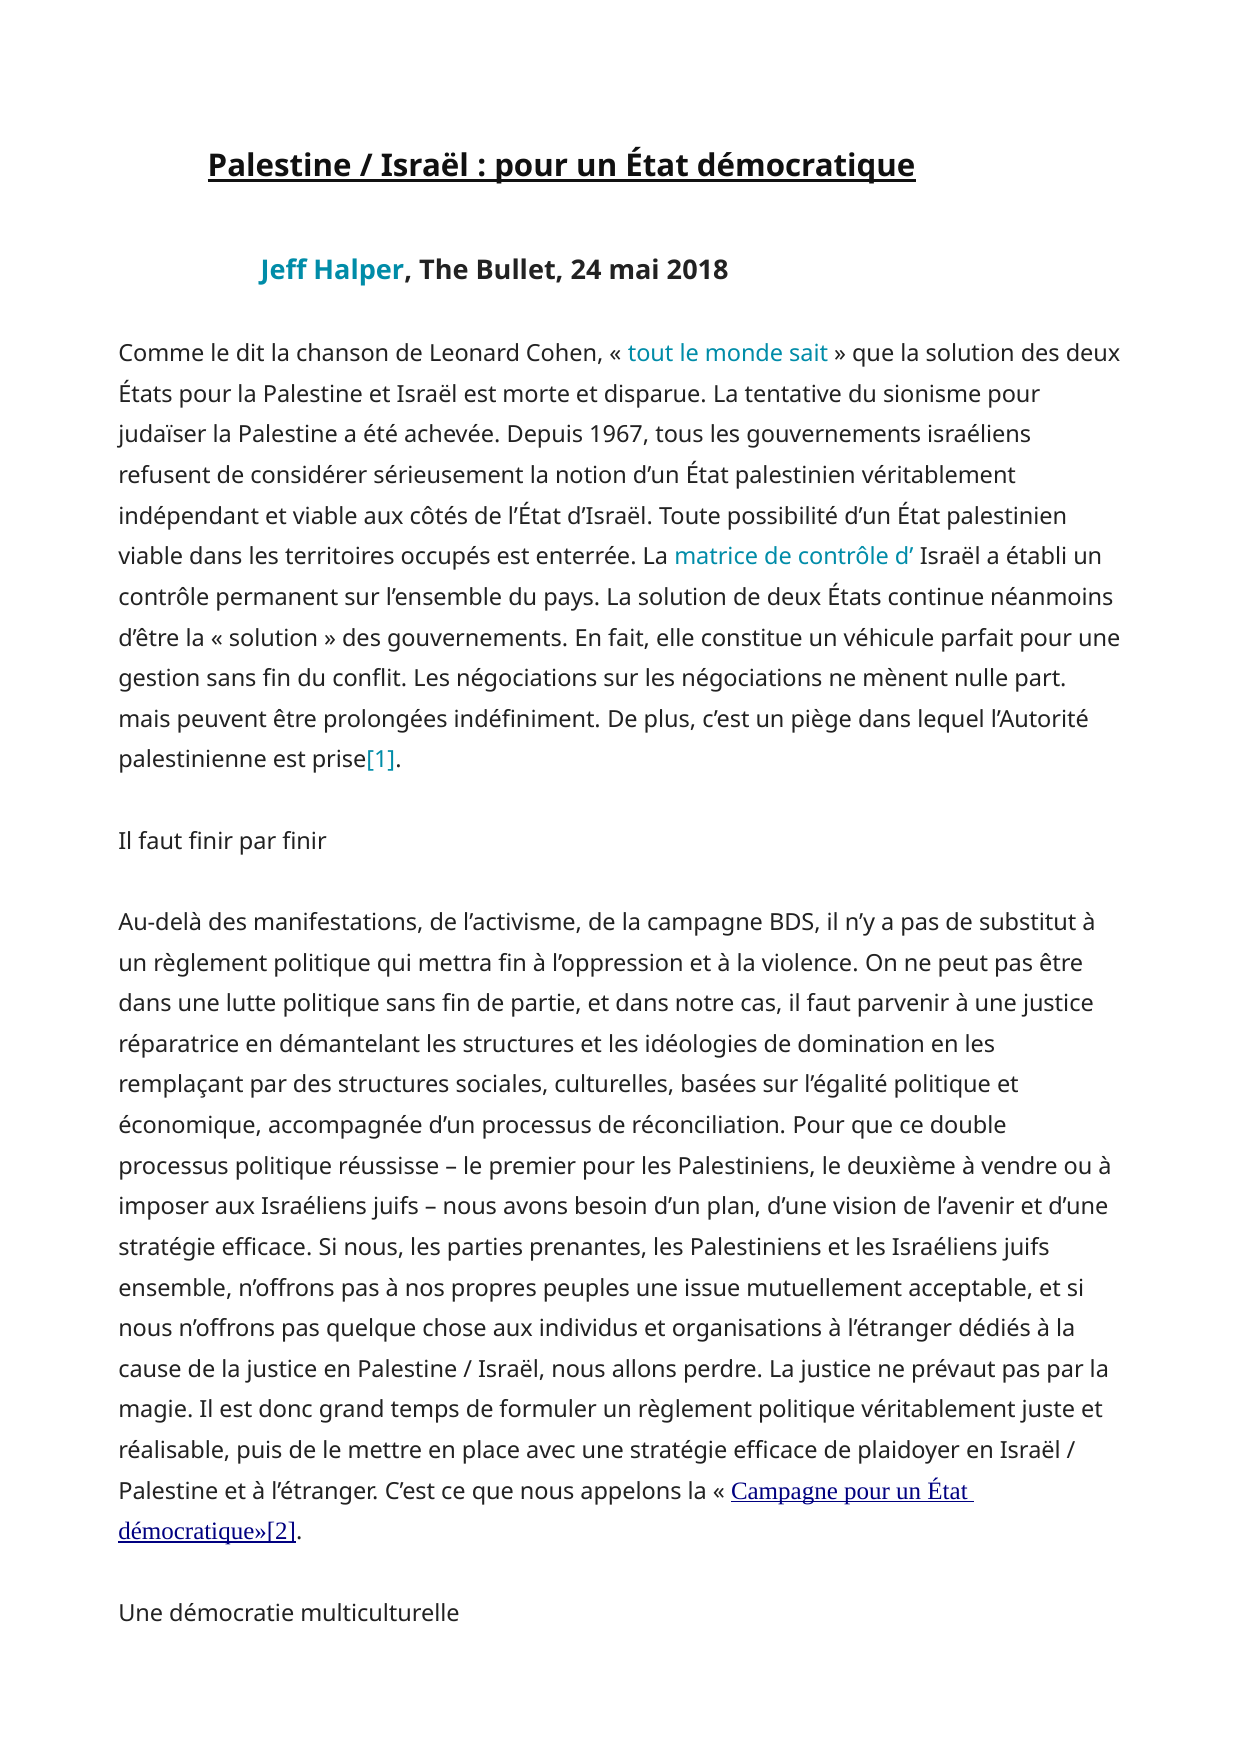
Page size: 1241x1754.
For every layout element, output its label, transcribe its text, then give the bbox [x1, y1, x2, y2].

text Il faut finir par finir [118, 815, 1122, 856]
text Au-delà des manifestations, de l’activisme, de la campagne BDS, il n’y a pas de substitut à un règlement politique qui mettra fin à l’oppression et à la violence. On ne peut pas être dans une lutte politique sans fin de partie, et dans notre cas, il faut parvenir à une justice réparatrice en démantelant les structures et les idéologies de domination en les remplaçant par des structures sociales, culturelles, basées sur l’égalité politique et économique, accompagnée d’un processus de réconciliation. Pour que ce double processus politique réussisse – le premier pour les Palestiniens, le deuxième à vendre ou à imposer aux Israéliens juifs – nous avons besoin d’un plan, d’une vision de l’avenir et d’une stratégie efficace. Si nous, les parties prenantes, les Palestiniens et les Israéliens juifs ensemble, n’offrons pas à nos propres peuples une issue mutuellement acceptable, et si nous n’offrons pas quelque chose aux individus et organisations à l’étranger dédiés à la cause de la justice en Palestine / Israël, nous allons perdre. La justice ne prévaut pas par la magie. Il est donc grand temps de formuler un règlement politique véritablement juste et réalisable, puis de le mettre en place avec une stratégie efficace de plaidoyer en Israël / Palestine et à l’étranger. C’est ce que nous appelons la « Campagne pour un État démocratique»[2]. [118, 897, 1122, 1547]
subtitle Palestine / Israël : pour un État démocratique [118, 143, 1122, 186]
text Jeff Halper, The Bullet, 24 mai 2018 [118, 247, 1122, 287]
text Une démocratie multiculturelle [118, 1587, 1122, 1628]
text Comme le dit la chanson de Leonard Cohen, « tout le monde sait » que la solution des deux États pour la Palestine et Israël est morte et disparue. La tentative du sionisme pour judaïser la Palestine a été achevée. Depuis 1967, tous les gouvernements israéliens refusent de considérer sérieusement la notion d’un État palestinien véritablement indépendant et viable aux côtés de l’État d’Israël. Toute possibilité d’un État palestinien viable dans les territoires occupés est enterrée. La matrice de contrôle d’ Israël a établi un contrôle permanent sur l’ensemble du pays. La solution de deux États continue néanmoins d’être la « solution » des gouvernements. En fait, elle constitue un véhicule parfait pour une gestion sans fin du conflit. Les négociations sur les négociations ne mènent nulle part. mais peuvent être prolongées indéfiniment. De plus, c’est un piège dans lequel l’Autorité palestinienne est prise[1]. [118, 328, 1122, 775]
